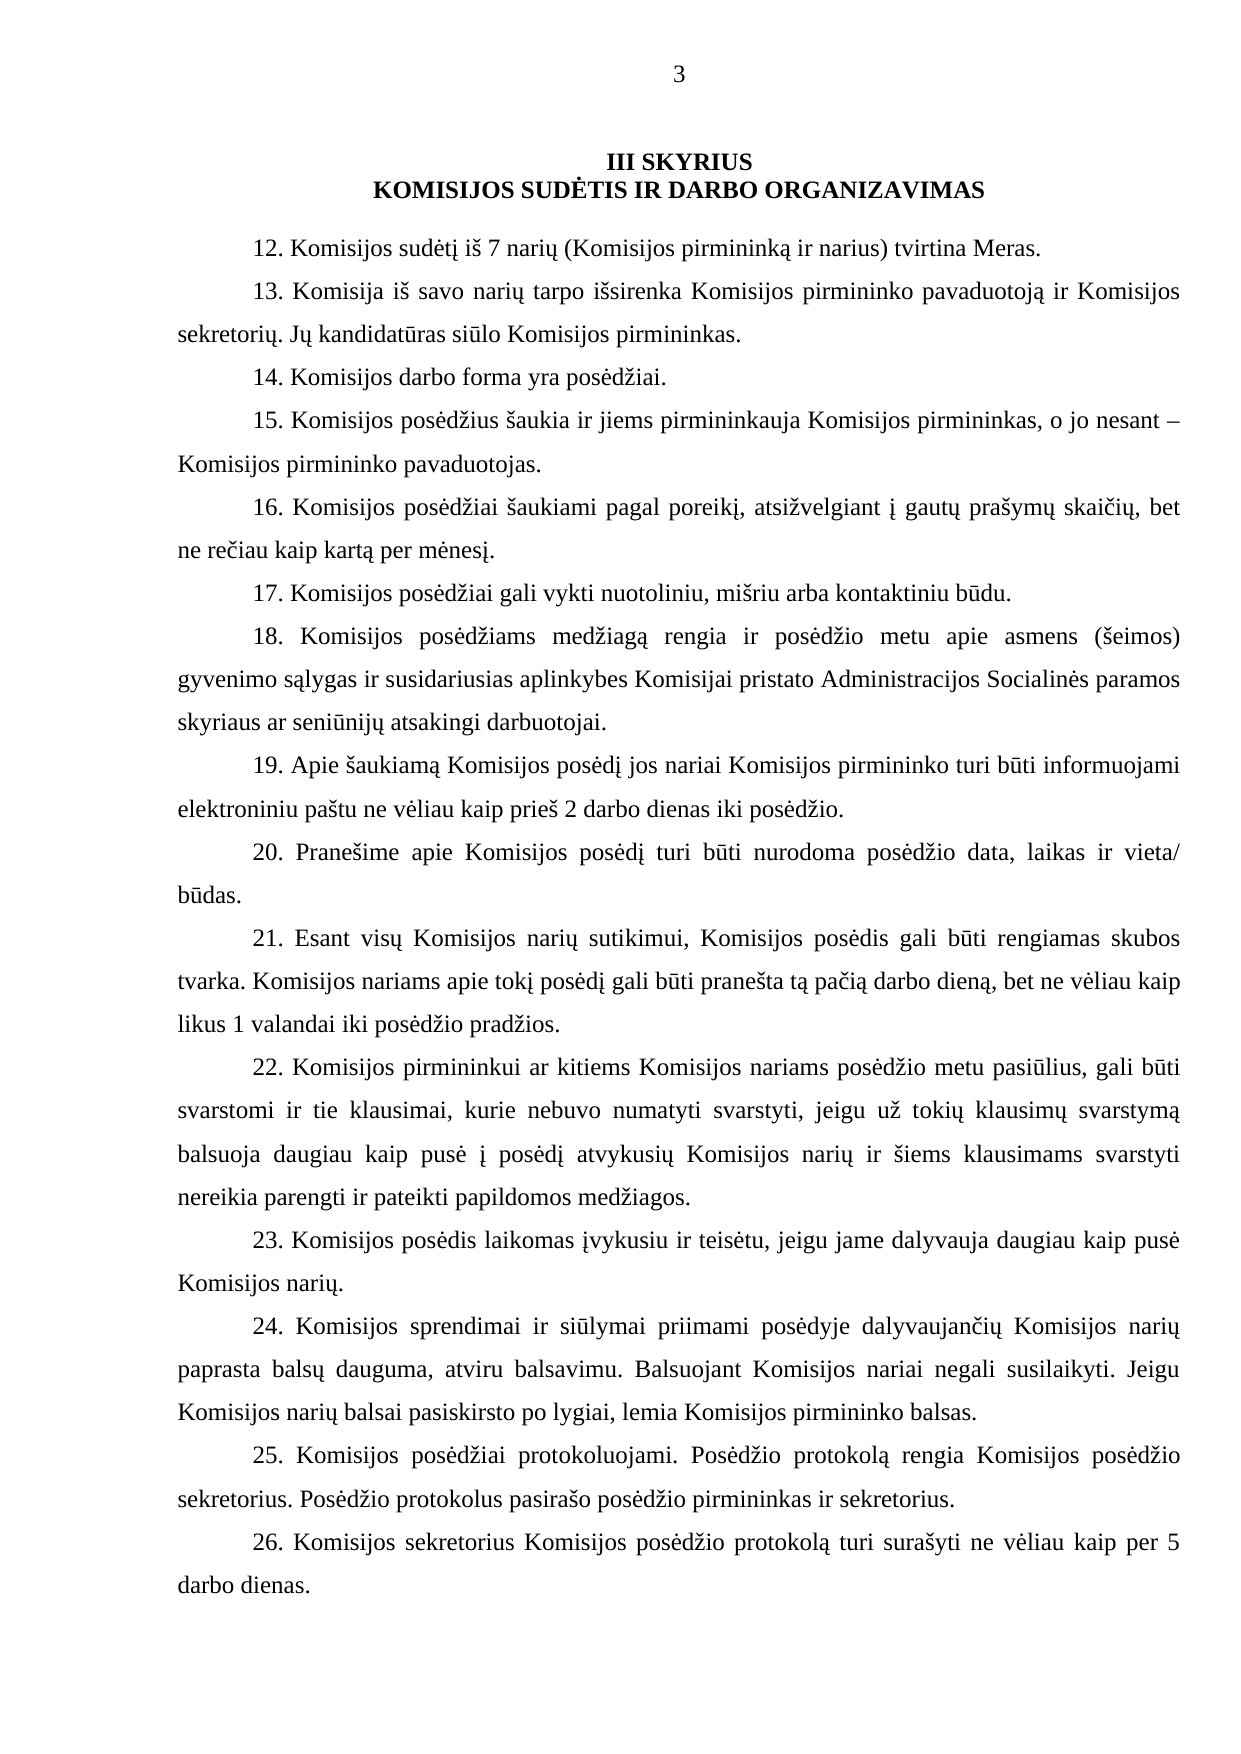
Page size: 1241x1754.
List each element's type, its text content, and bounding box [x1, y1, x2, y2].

text 17. Komisijos posėdžiai gali vykti nuotoliniu, mišriu arba kontaktiniu būdu. [177, 578, 1181, 607]
text 24. Komisijos sprendimai ir siūlymai priimami posėdyje dalyvaujančių Komisijos narių paprasta balsų dauguma, atviru balsavimu. Balsuojant Komisijos nariai negali susilaikyti. Jeigu Komisijos narių balsai pasiskirsto po lygiai, lemia Komisijos pirmininko balsas. [177, 1311, 1181, 1426]
text 13. Komisija iš savo narių tarpo išsirenka Komisijos pirmininko pavaduotoją ir Komisijos sekretorių. Jų kandidatūras siūlo Komisijos pirmininkas. [177, 276, 1181, 348]
text 18. Komisijos posėdžiams medžiagą rengia ir posėdžio metu apie asmens (šeimos) gyvenimo sąlygas ir susidariusias aplinkybes Komisijai pristato Administracijos Socialinės paramos skyriaus ar seniūnijų atsakingi darbuotojai. [177, 621, 1181, 736]
text 26. Komisijos sekretorius Komisijos posėdžio protokolą turi surašyti ne vėliau kaip per 5 darbo dienas. [177, 1527, 1181, 1599]
text 20. Pranešime apie Komisijos posėdį turi būti nurodoma posėdžio data, laikas ir vieta/ būdas. [177, 837, 1181, 909]
text 16. Komisijos posėdžiai šaukiami pagal poreikį, atsižvelgiant į gautų prašymų skaičių, bet ne rečiau kaip kartą per mėnesį. [177, 492, 1181, 564]
text 23. Komisijos posėdis laikomas įvykusiu ir teisėtu, jeigu jame dalyvauja daugiau kaip pusė Komisijos narių. [177, 1225, 1181, 1297]
text KOMISIJOS SUDĖTIS IR DARBO ORGANIZAVIMAS [177, 176, 1181, 204]
text 25. Komisijos posėdžiai protokoluojami. Posėdžio protokolą rengia Komisijos posėdžio sekretorius. Posėdžio protokolus pasirašo posėdžio pirmininkas ir sekretorius. [177, 1441, 1181, 1512]
text 21. Esant visų Komisijos narių sutikimui, Komisijos posėdis gali būti rengiamas skubos tvarka. Komisijos nariams apie tokį posėdį gali būti pranešta tą pačią darbo dieną, bet ne vėliau kaip likus 1 valandai iki posėdžio pradžios. [177, 923, 1181, 1038]
text 15. Komisijos posėdžius šaukia ir jiems pirmininkauja Komisijos pirmininkas, o jo nesant – Komisijos pirmininko pavaduotojas. [177, 406, 1181, 477]
text 12. Komisijos sudėtį iš 7 narių (Komisijos pirmininką ir narius) tvirtina Meras. [177, 233, 1181, 262]
text 14. Komisijos darbo forma yra posėdžiai. [177, 362, 1181, 391]
text 19. Apie šaukiamą Komisijos posėdį jos nariai Komisijos pirmininko turi būti informuojami elektroniniu paštu ne vėliau kaip prieš 2 darbo dienas iki posėdžio. [177, 751, 1181, 822]
text III SKYRIUS [177, 147, 1181, 176]
text 22. Komisijos pirmininkui ar kitiems Komisijos nariams posėdžio metu pasiūlius, gali būti svarstomi ir tie klausimai, kurie nebuvo numatyti svarstyti, jeigu už tokių klausimų svarstymą balsuoja daugiau kaip pusė į posėdį atvykusių Komisijos narių ir šiems klausimams svarstyti nereikia parengti ir pateikti papildomos medžiagos. [177, 1052, 1181, 1211]
